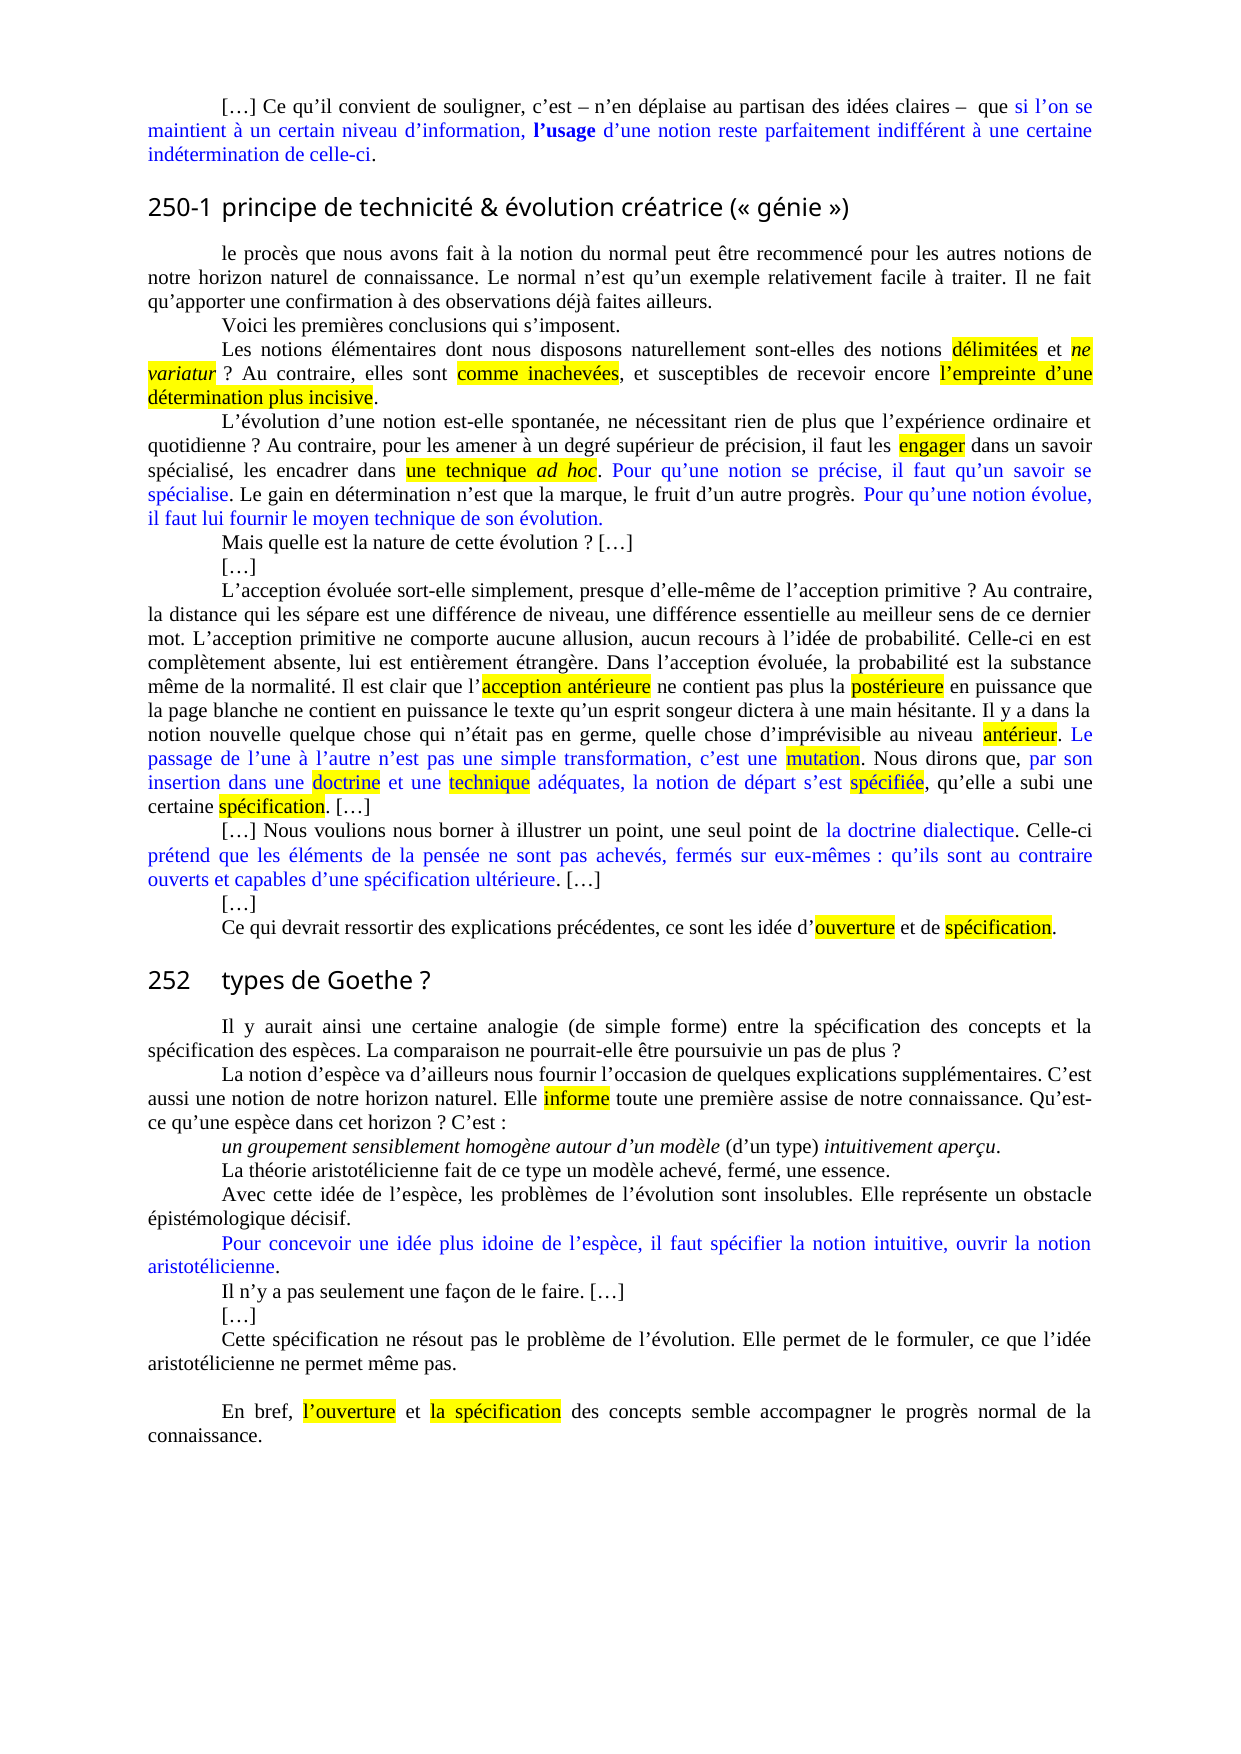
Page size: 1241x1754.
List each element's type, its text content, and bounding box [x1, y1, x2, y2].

text Il n’y a pas seulement une façon de le faire. […] [148, 1278, 1093, 1303]
text Pour concevoir une idée plus idoine de l’espèce, il faut spécifier la notion intuitive, ouvrir la notion aristotélicienne. [148, 1230, 1093, 1278]
text […] [148, 891, 1093, 915]
text Avec cette idée de l’espèce, les problèmes de l’évolution sont insolubles. Elle représente un obstacle épistémologique décisif. [148, 1182, 1093, 1230]
text Mais quelle est la nature de cette évolution ? […] [148, 530, 1093, 554]
text 252 types de Goethe ? [148, 963, 1093, 997]
text En bref, l’ouverture et la spécification des concepts semble accompagner le progrès normal de la connaissance. [148, 1399, 1093, 1447]
text […] Ce qu’il convient de souligner, c’est ‒ n’en déplaise au partisan des idées claires ‒ que si l’on se maintient à un certain niveau d’information, l’usage d’une notion reste parfaitement indifférent à une certaine indétermination de celle-ci. [148, 94, 1093, 166]
text L’évolution d’une notion est-elle spontanée, ne nécessitant rien de plus que l’expérience ordinaire et quotidienne ? Au contraire, pour les amener à un degré supérieur de précision, il faut les engager dans un savoir spécialisé, les encadrer dans une technique ad hoc. Pour qu’une notion se précise, il faut qu’un savoir se spécialise. Le gain en détermination n’est que la marque, le fruit d’un autre progrès. Pour qu’une notion évolue, il faut lui fournir le moyen technique de son évolution. [148, 409, 1093, 530]
text […] Nous voulions nous borner à illustrer un point, une seul point de la doctrine dialectique. Celle-ci prétend que les éléments de la pensée ne sont pas achevés, fermés sur eux-mêmes : qu’ils sont au contraire ouverts et capables d’une spécification ultérieure. […] [148, 818, 1093, 891]
text un groupement sensiblement homogène autour d’un modèle (d’un type) intuitivement aperçu. [148, 1134, 1093, 1158]
text Voici les premières conclusions qui s’imposent. [148, 313, 1093, 337]
text […] [148, 1303, 1093, 1327]
text Cette spécification ne résout pas le problème de l’évolution. Elle permet de le formuler, ce que l’idée aristotélicienne ne permet même pas. [148, 1327, 1093, 1375]
text le procès que nous avons fait à la notion du normal peut être recommencé pour les autres notions de notre horizon naturel de connaissance. Le normal n’est qu’un exemple relativement facile à traiter. Il ne fait qu’apporter une confirmation à des observations déjà faites ailleurs. [148, 241, 1093, 313]
text Il y aurait ainsi une certaine analogie (de simple forme) entre la spécification des concepts et la spécification des espèces. La comparaison ne pourrait-elle être poursuivie un pas de plus ? [148, 1014, 1093, 1062]
text La théorie aristotélicienne fait de ce type un modèle achevé, fermé, une essence. [148, 1158, 1093, 1182]
text 250-1 principe de technicité & évolution créatrice (« génie ») [148, 190, 1093, 224]
text La notion d’espèce va d’ailleurs nous fournir l’occasion de quelques explications supplémentaires. C’est aussi une notion de notre horizon naturel. Elle informe toute une première assise de notre connaissance. Qu’est-ce qu’une espèce dans cet horizon ? C’est : [148, 1062, 1093, 1134]
text L’acception évoluée sort-elle simplement, presque d’elle-même de l’acception primitive ? Au contraire, la distance qui les sépare est une différence de niveau, une différence essentielle au meilleur sens de ce dernier mot. L’acception primitive ne comporte aucune allusion, aucun recours à l’idée de probabilité. Celle-ci en est complètement absente, lui est entièrement étrangère. Dans l’acception évoluée, la probabilité est la substance même de la normalité. Il est clair que l’acception antérieure ne contient pas plus la postérieure en puissance que la page blanche ne contient en puissance le texte qu’un esprit songeur dictera à une main hésitante. Il y a dans la notion nouvelle quelque chose qui n’était pas en germe, quelle chose d’imprévisible au niveau antérieur. Le passage de l’une à l’autre n’est pas une simple transformation, c’est une mutation. Nous dirons que, par son insertion dans une doctrine et une technique adéquates, la notion de départ s’est spécifiée, qu’elle a subi une certaine spécification. […] [148, 578, 1093, 818]
text Les notions élémentaires dont nous disposons naturellement sont-elles des notions délimitées et ne variatur ? Au contraire, elles sont comme inachevées, et susceptibles de recevoir encore l’empreinte d’une détermination plus incisive. [148, 337, 1093, 409]
text Ce qui devrait ressortir des explications précédentes, ce sont les idée d’ouverture et de spécification. [148, 915, 1093, 939]
text […] [148, 554, 1093, 578]
